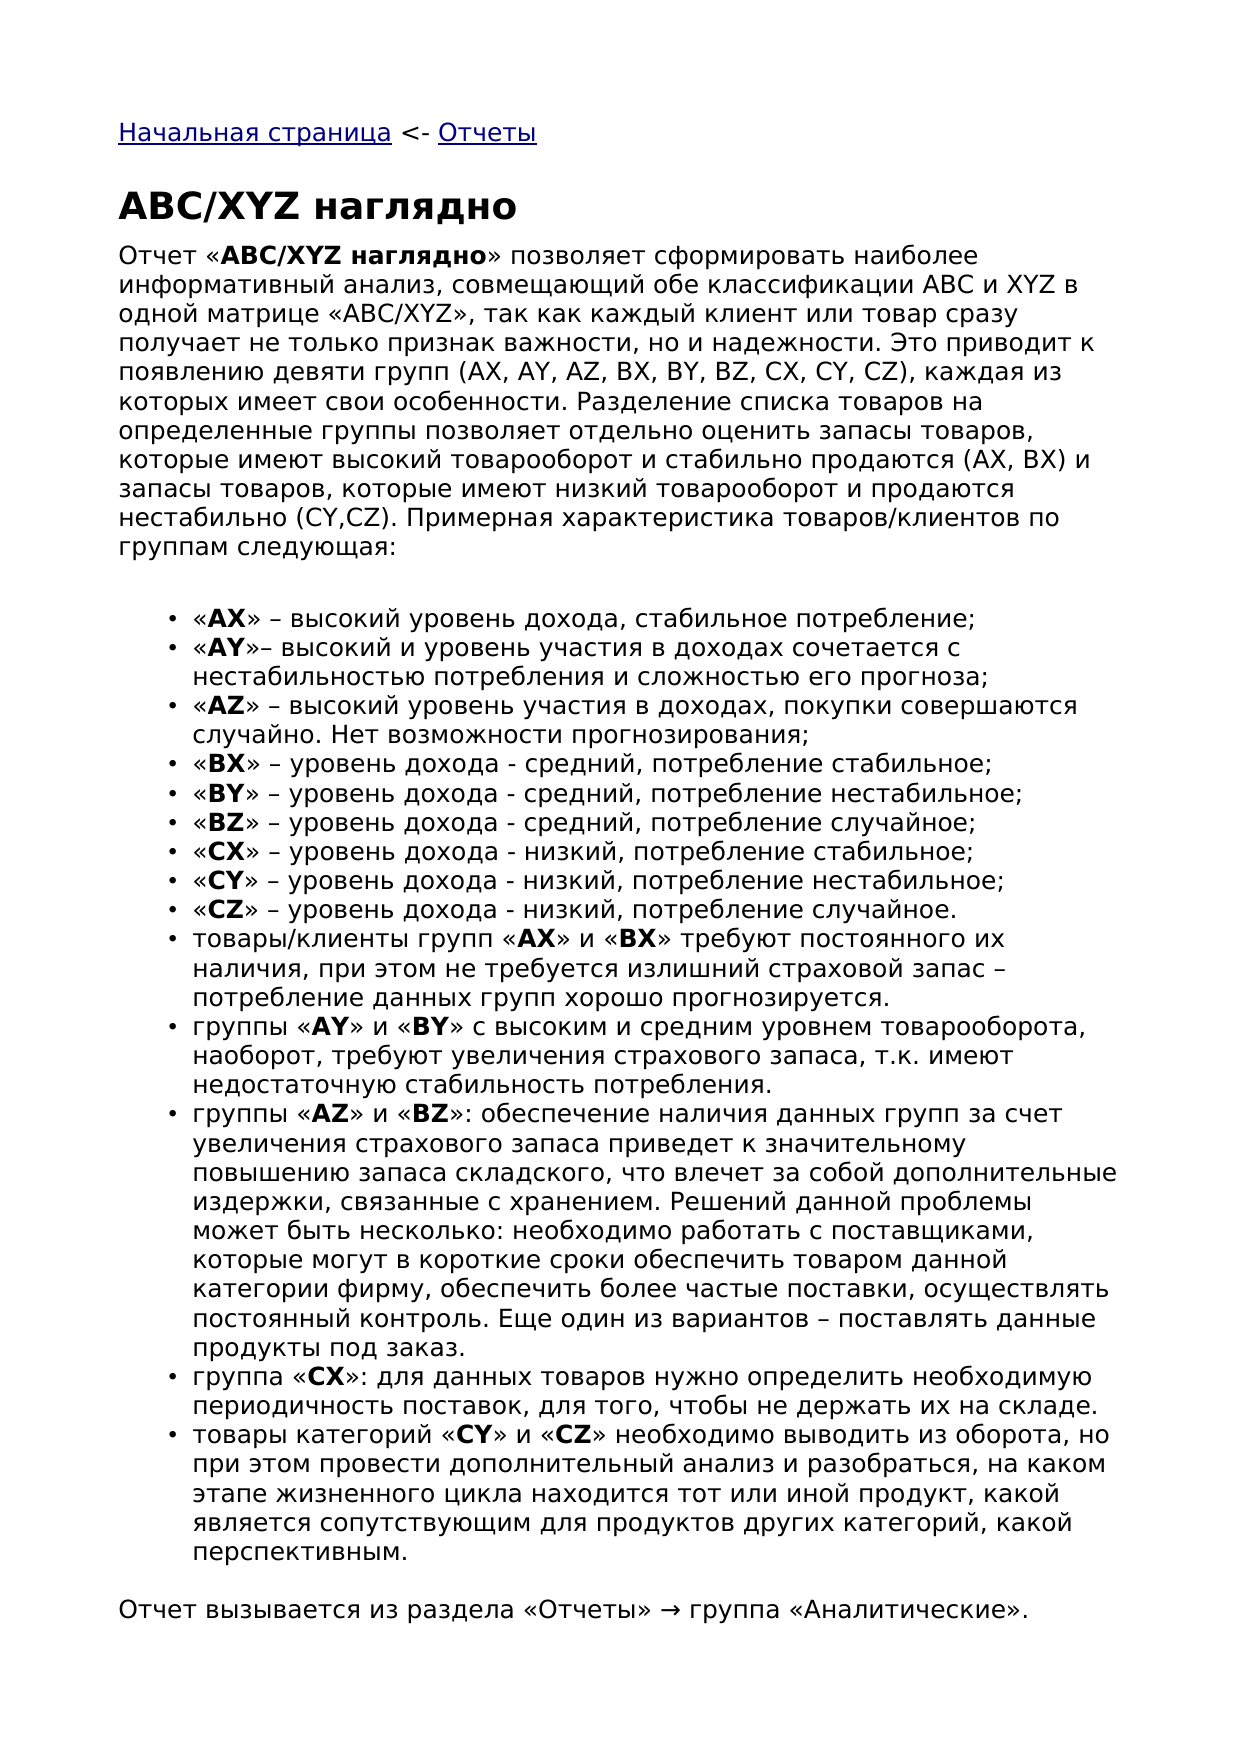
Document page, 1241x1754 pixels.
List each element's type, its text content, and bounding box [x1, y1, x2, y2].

list «BZ» – уровень дохода - средний, потребление случайное; [177, 808, 1122, 837]
list «CZ» – уровень дохода - низкий, потребление случайное. [177, 895, 1122, 924]
list группы «AZ» и «BZ»: обеспечение наличия данных групп за счет увеличения страхового запаса приведет к значительному повышению запаса складского, что влечет за собой дополнительные издержки, связанные с хранением. Решений данной проблемы может быть несколько: необходимо работать с поставщиками, которые могут в короткие сроки обеспечить товаром данной категории фирму, обеспечить более частые поставки, осуществлять постоянный контроль. Еще один из вариантов – поставлять данные продукты под заказ. [177, 1099, 1122, 1362]
list «CY» – уровень дохода - низкий, потребление нестабильное; [177, 866, 1122, 895]
subtitle АВС/XYZ наглядно [118, 185, 1122, 228]
list «CX» – уровень дохода - низкий, потребление стабильное; [177, 837, 1122, 866]
text Отчет «АВС/XYZ наглядно» позволяет сформировать наиболее информативный анализ, совмещающий обе классификации ABC и XYZ в одной матрице «ABC/XYZ», так как каждый клиент или товар сразу получает не только признак важности, но и надежности. Это приводит к появлению девяти групп (AX, AY, AZ, BX, BY, BZ, CX, CY, CZ), каждая из которых имеет свои особенности. Разделение списка товаров на определенные группы позволяет отдельно оценить запасы товаров, которые имеют высокий товарооборот и стабильно продаются (АX, BX) и запасы товаров, которые имеют низкий товарооборот и продаются нестабильно (CY,CZ). Примерная характеристика товаров/клиентов по группам следующая: [118, 241, 1122, 562]
list группа «CX»: для данных товаров нужно определить необходимую периодичность поставок, для того, чтобы не держать их на складе. [177, 1362, 1122, 1420]
list «BY» – уровень дохода - средний, потребление нестабильное; [177, 779, 1122, 808]
list «AX» – высокий уровень дохода, стабильное потребление; [177, 604, 1122, 633]
list группы «AY» и «BY» с высоким и средним уровнем товарооборота, наоборот, требуют увеличения страхового запаса, т.к. имеют недостаточную стабильность потребления. [177, 1012, 1122, 1099]
list «AY»– высокий и уровень участия в доходах сочетается с нестабильностью потребления и сложностью его прогноза; [177, 633, 1122, 691]
list «BX» – уровень дохода - средний, потребление стабильное; [177, 749, 1122, 779]
list товары категорий «CY» и «CZ» необходимо выводить из оборота, но при этом провести дополнительный анализ и разобраться, на каком этапе жизненного цикла находится тот или иной продукт, какой является сопутствующим для продуктов других категорий, какой перспективным. [177, 1420, 1122, 1566]
text Начальная страница <- Отчеты [118, 118, 1122, 147]
list товары/клиенты групп «AX» и «BX» требуют постоянного их наличия, при этом не требуется излишний страховой запас – потребление данных групп хорошо прогнозируется. [177, 924, 1122, 1012]
text Отчет вызывается из раздела «Отчеты» → группа «Аналитические». [118, 1596, 1122, 1625]
list «AZ» – высокий уровень участия в доходах, покупки совершаются случайно. Нет возможности прогнозирования; [177, 691, 1122, 749]
